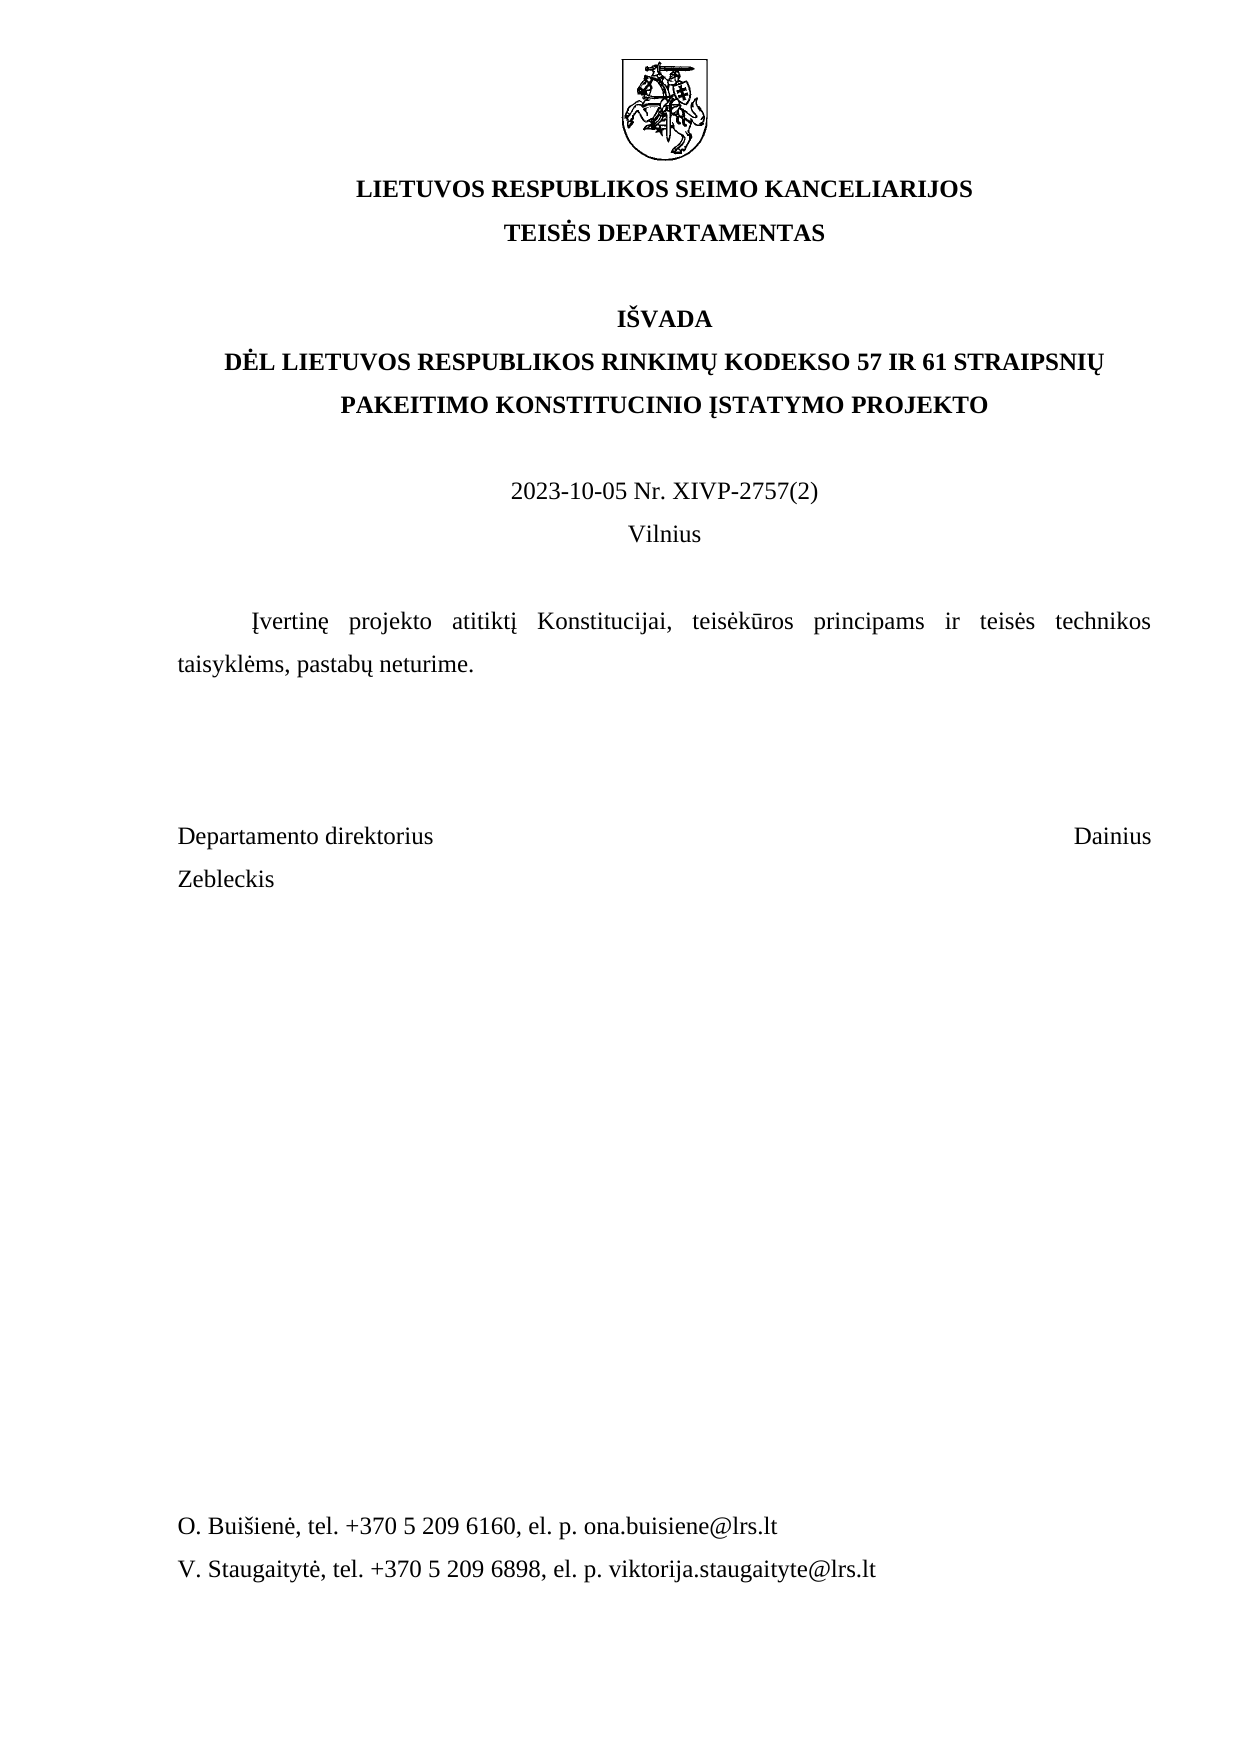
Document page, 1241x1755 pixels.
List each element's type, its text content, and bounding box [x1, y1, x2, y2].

subtitle TEISĖS DEPARTAMENTAS [177, 218, 1152, 246]
text Vilnius [177, 519, 1152, 548]
text Įvertinę projekto atitiktį Konstitucijai, teisėkūros principams ir teisės technikos taisyklėms, pastabų neturime. [177, 606, 1152, 678]
text 2023-10-05 Nr. XIVP-2757(2) [177, 476, 1152, 505]
text V. Staugaitytė, tel. +370 5 209 6898, el. p. viktorija.staugaityte@lrs.lt [177, 1554, 1152, 1583]
text Departamento direktorius Dainius Zebleckis [177, 821, 1152, 893]
text O. Buišienė, tel. +370 5 209 6160, el. p. ona.buisiene@lrs.lt [177, 1511, 1152, 1540]
text LIETUVOS RESPUBLIKOS SEIMO KANCELIARIJOS [177, 174, 1152, 203]
text DĖL LIETUVOS RESPUBLIKOS rinkimų kodekso 57 IR 61 STRAIPSNIŲ PAKEITIMO KONSTITUCINIO ĮSTATYMO PROJEKTO [177, 347, 1152, 419]
text IŠVADA [177, 304, 1152, 333]
